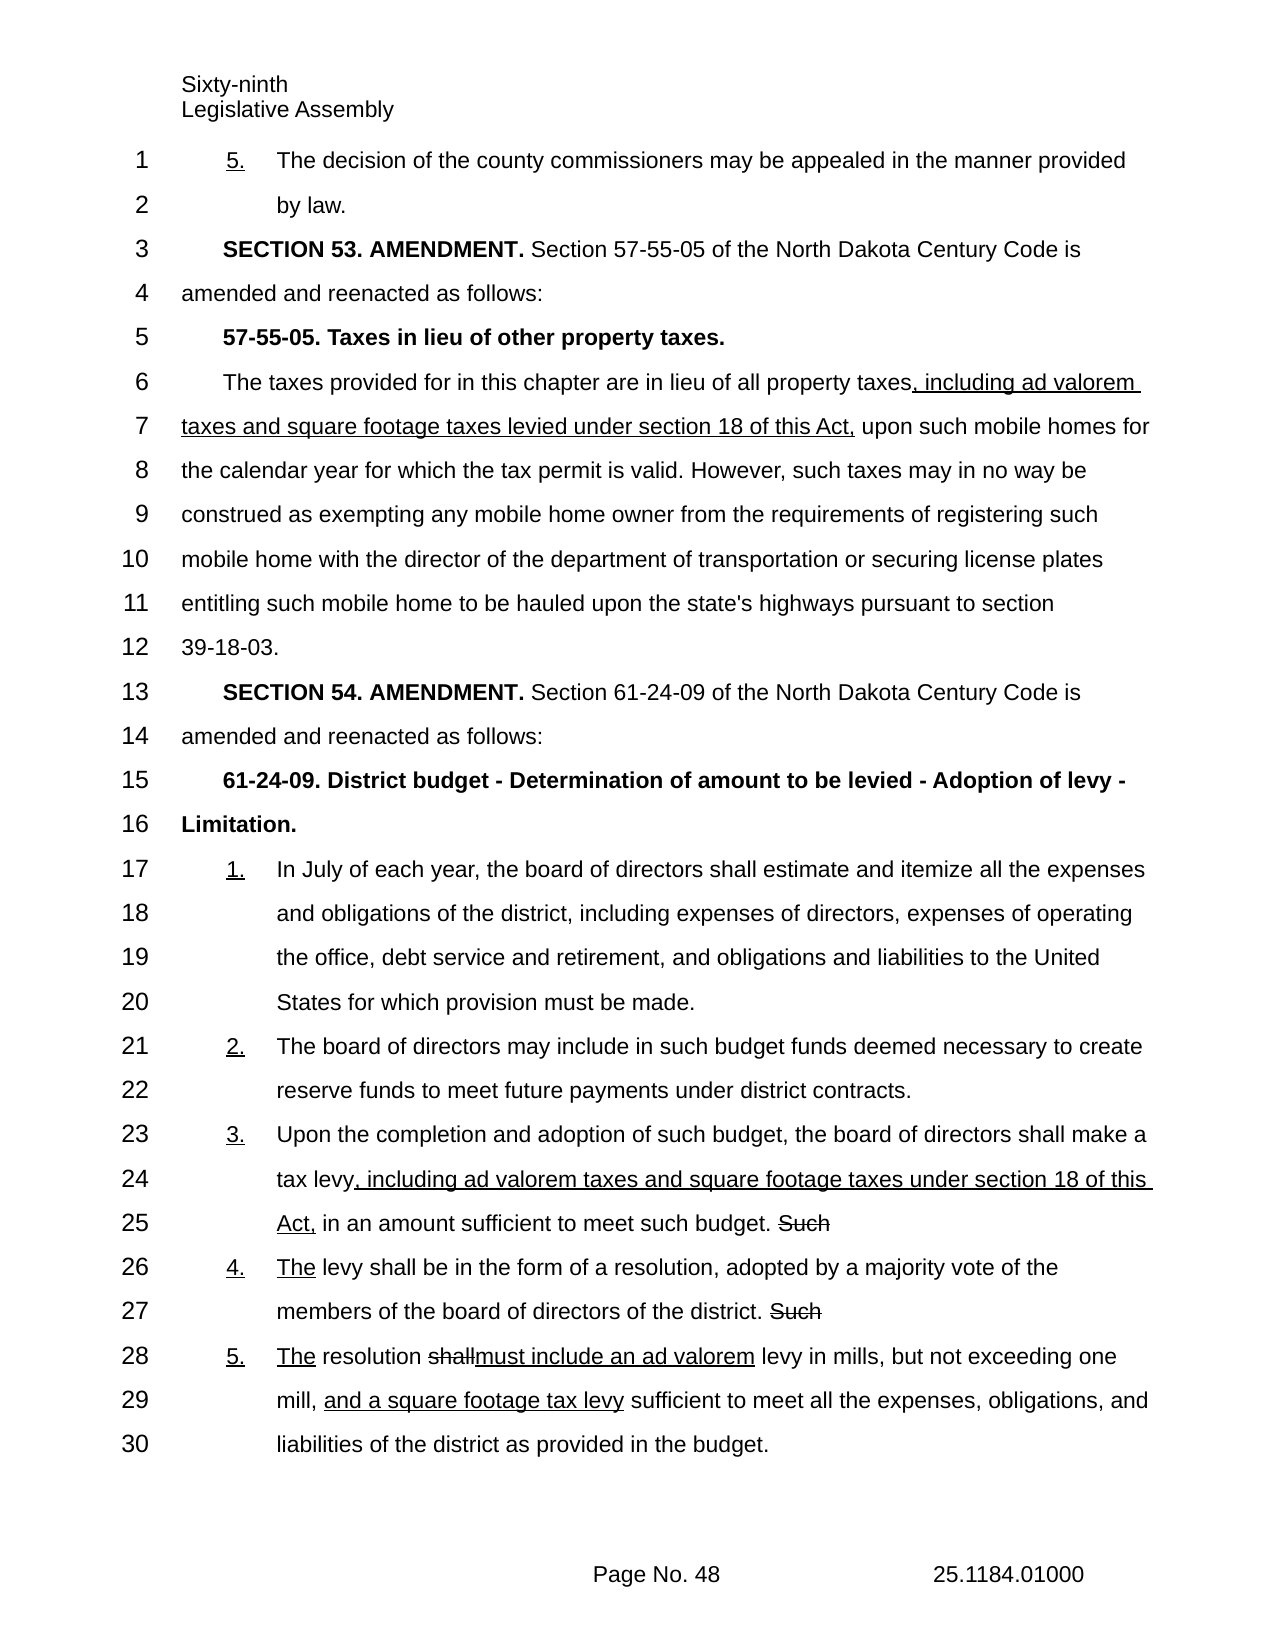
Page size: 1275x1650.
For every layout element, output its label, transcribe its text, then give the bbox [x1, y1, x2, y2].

text 3. Upon the completion and adoption of such budget, the board of directors shall make a tax levy, including ad valorem taxes and square footage taxes under section 18 of this Act, in an amount sufficient to meet such budget. Such [181, 1107, 1154, 1240]
subtitle 57‑55‑05. Taxes in lieu of other property taxes. [181, 310, 1154, 355]
text SECTION 54. AMENDMENT. Section 61‑24‑09 of the North Dakota Century Code is amended and reenacted as follows: [181, 664, 1154, 753]
text The taxes provided for in this chapter are in lieu of all property taxes, including ad valorem taxes and square footage taxes levied under section 18 of this Act, upon such mobile homes for the calendar year for which the tax permit is valid. However, such taxes may in no way be construed as exempting any mobile home owner from the requirements of registering such mobile home with the director of the department of transportation or securing license plates entitling such mobile home to be hauled upon the state's highways pursuant to section 39‑18‑03. [181, 355, 1154, 664]
subtitle 61‑24‑09. District budget ‑ Determination of amount to be levied ‑ Adoption of levy ‑ Limitation. [181, 753, 1154, 842]
text 4. The levy shall be in the form of a resolution, adopted by a majority vote of the members of the board of directors of the district. Such [181, 1240, 1154, 1329]
text 1. In July of each year, the board of directors shall estimate and itemize all the expenses and obligations of the district, including expenses of directors, expenses of operating the office, debt service and retirement, and obligations and liabilities to the United States for which provision must be made. [181, 842, 1154, 1019]
text 5. The decision of the county commissioners may be appealed in the manner provided by law. [181, 133, 1154, 222]
text 5. The resolution shallmust include an ad valorem levy in mills, but not exceeding one mill, and a square footage tax levy sufficient to meet all the expenses, obligations, and liabilities of the district as provided in the budget. [181, 1329, 1154, 1461]
text 2. The board of directors may include in such budget funds deemed necessary to create reserve funds to meet future payments under district contracts. [181, 1019, 1154, 1107]
text SECTION 53. AMENDMENT. Section 57‑55‑05 of the North Dakota Century Code is amended and reenacted as follows: [181, 222, 1154, 310]
